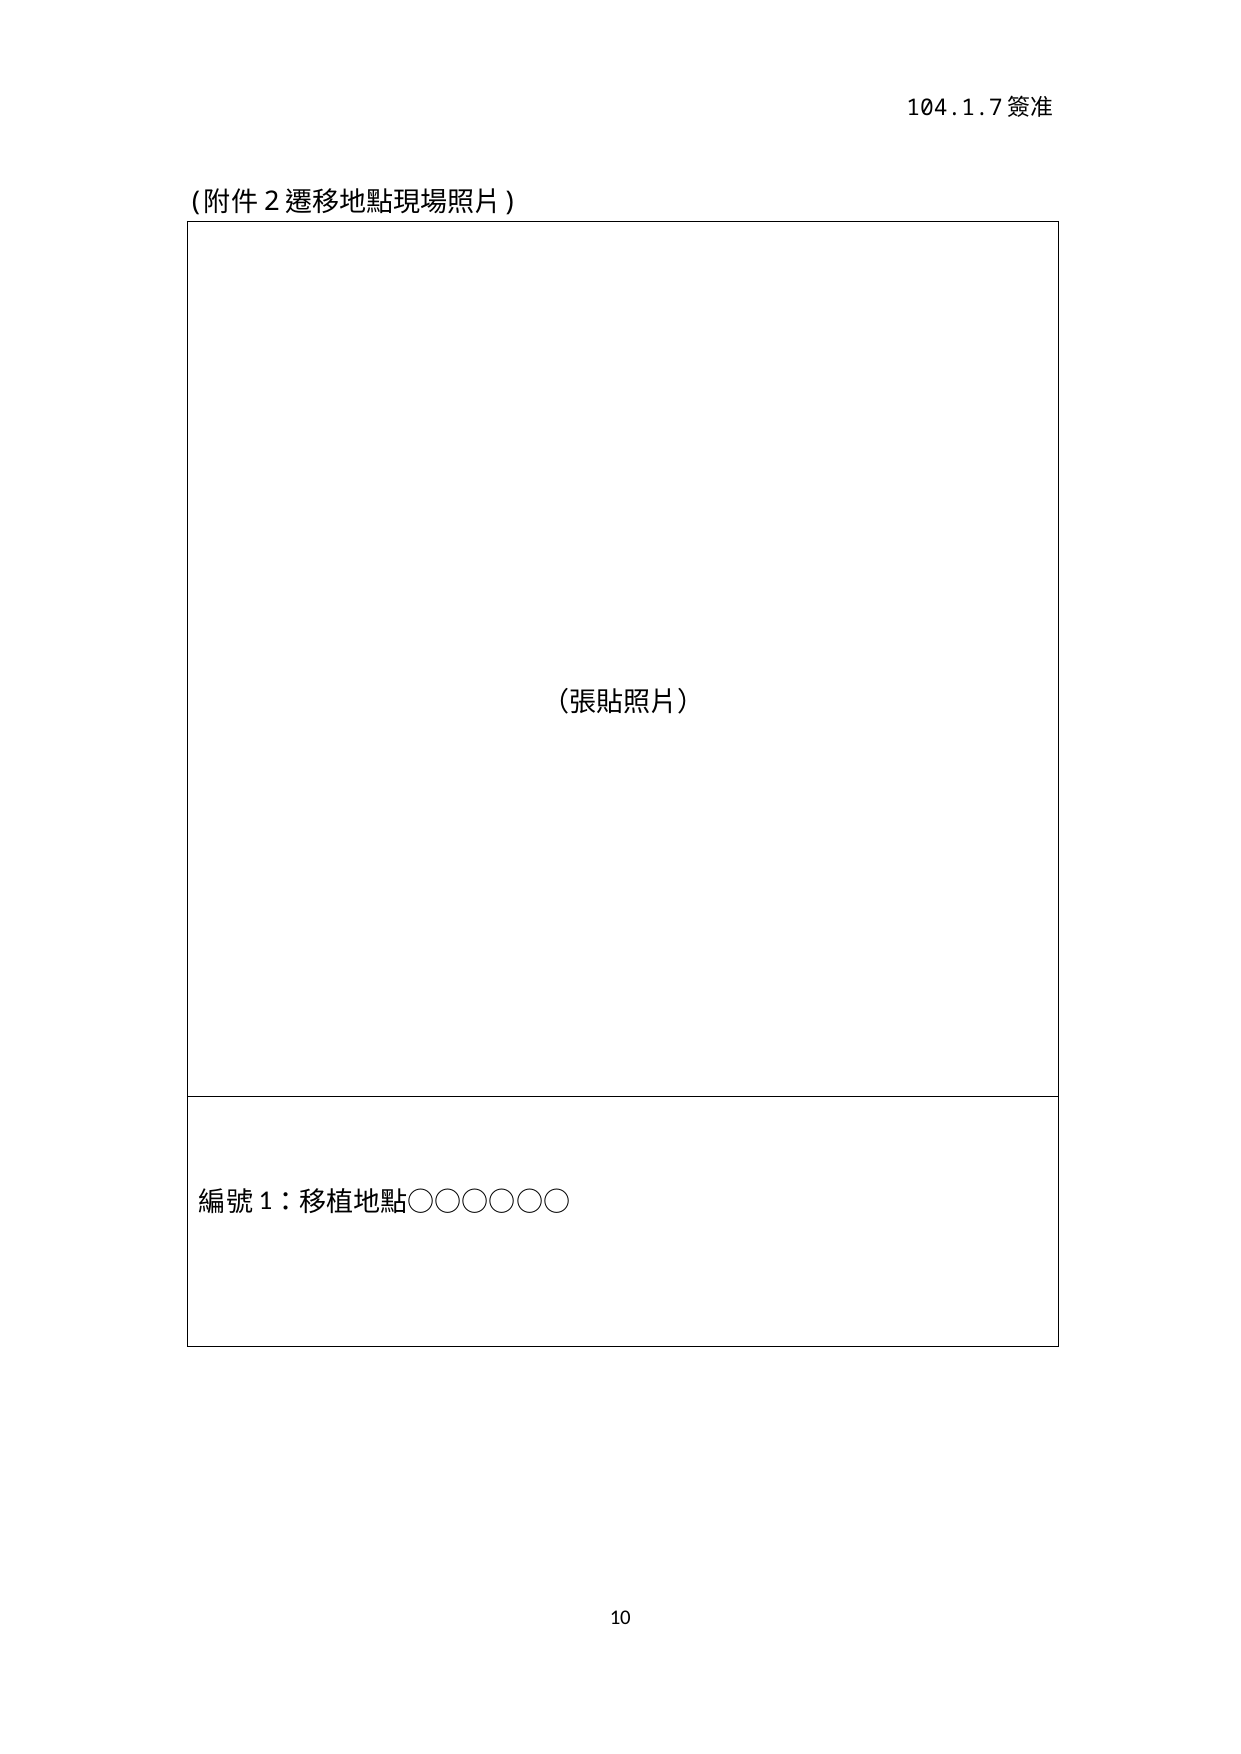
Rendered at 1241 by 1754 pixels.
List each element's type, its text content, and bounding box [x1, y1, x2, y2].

table_header （張貼照片） [188, 222, 1058, 1096]
text (附件2遷移地點現場照片) [187, 158, 1053, 221]
table_cell 編號1：移植地點○○○○○○ [188, 1097, 1058, 1346]
